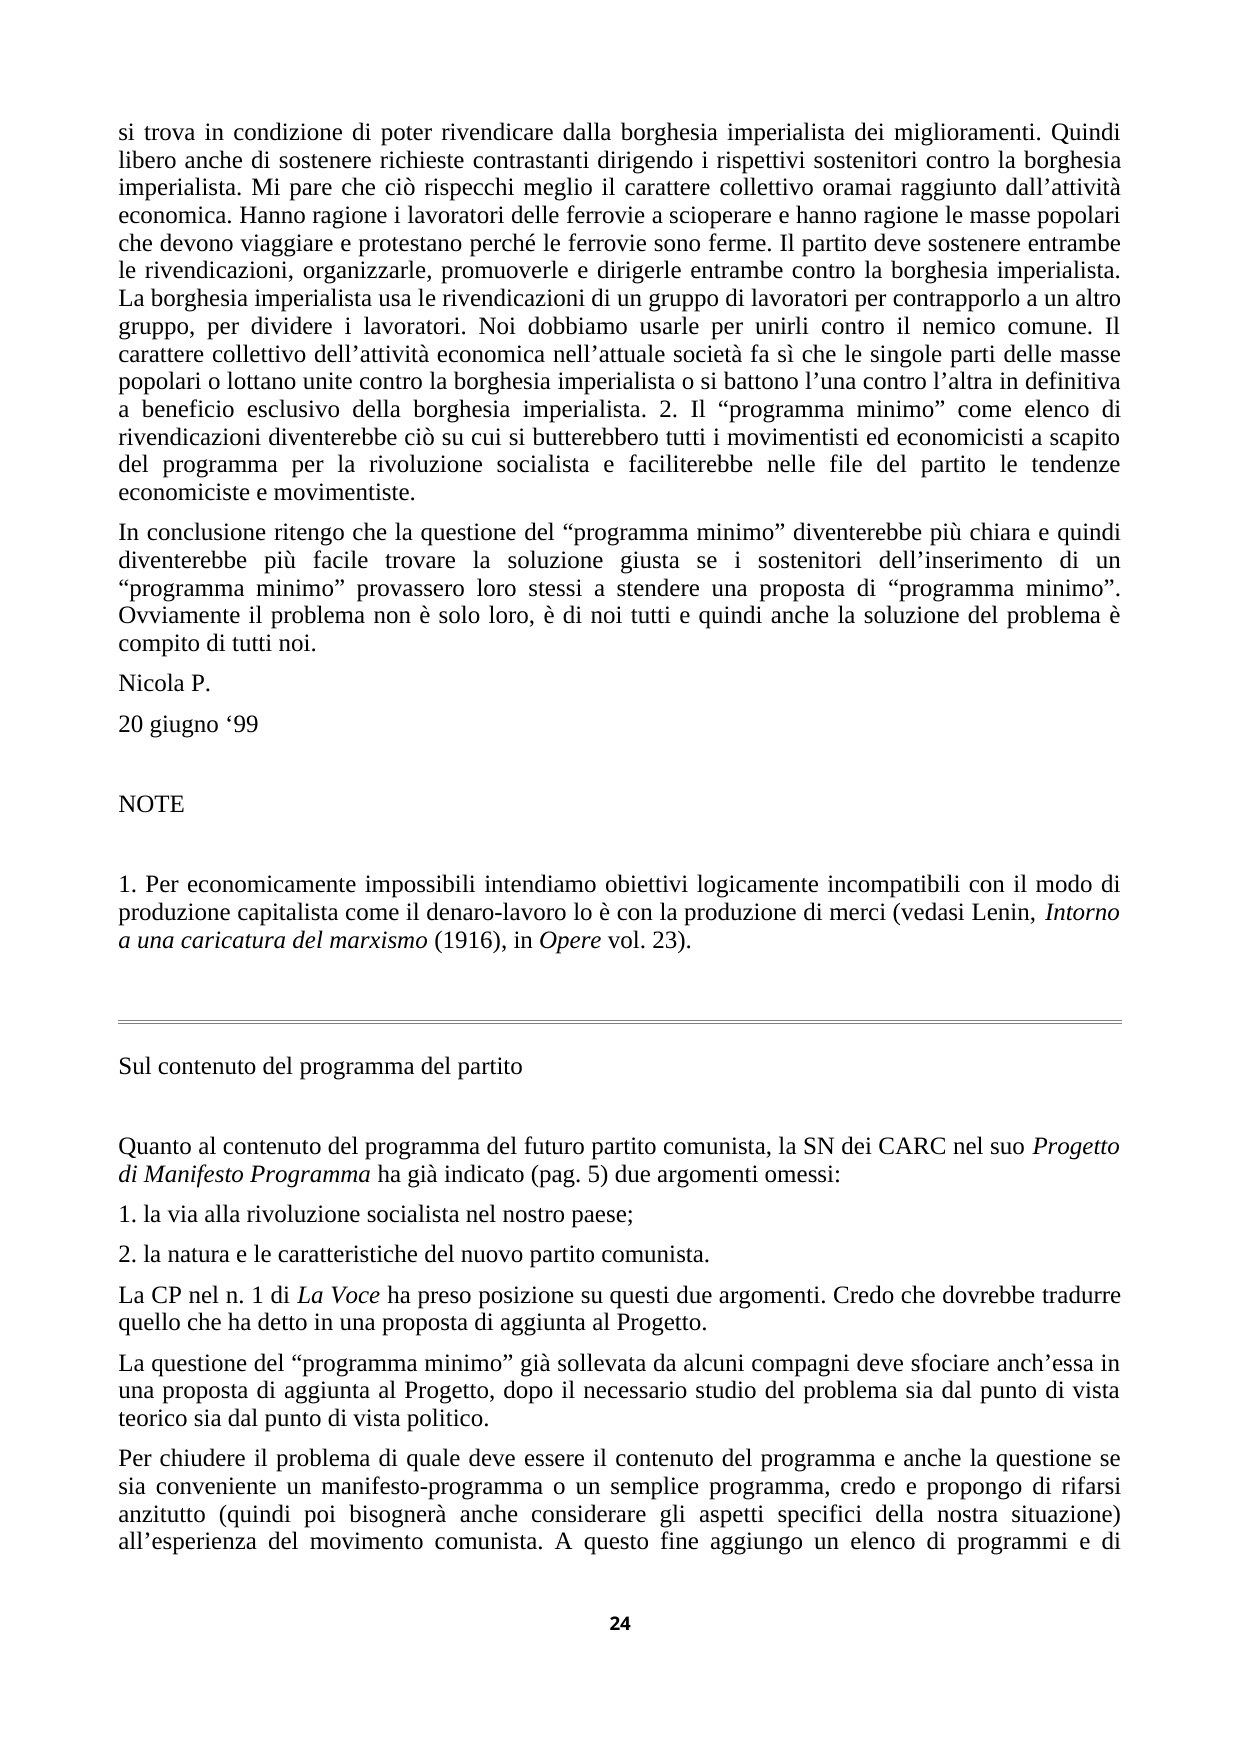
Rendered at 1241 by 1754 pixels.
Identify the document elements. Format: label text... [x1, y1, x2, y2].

text In conclusione ritengo che la questione del “programma minimo” diventerebbe più chiara e quindi diventerebbe più facile trovare la soluzione giusta se i sostenitori dell’inserimento di un “programma minimo” provassero loro stessi a stendere una proposta di “programma minimo”. Ovviamente il problema non è solo loro, è di noi tutti e quindi anche la soluzione del problema è compito di tutti noi. [118, 518, 1122, 657]
text Quanto al contenuto del programma del futuro partito comunista, la SN dei CARC nel suo Progetto di Manifesto Programma ha già indicato (pag. 5) due argomenti omessi: [118, 1132, 1122, 1188]
text Nicola P. [118, 669, 1122, 697]
text La questione del “programma minimo” già sollevata da alcuni compagni deve sfociare anch’essa in una proposta di aggiunta al Progetto, dopo il necessario studio del problema sia dal punto di vista teorico sia dal punto di vista politico. [118, 1349, 1122, 1432]
text 20 giugno ‘99 [118, 710, 1122, 737]
text 2. la natura e le caratteristiche del nuovo partito comunista. [118, 1241, 1122, 1268]
text NOTE [118, 790, 1122, 818]
text 1. la via alla rivoluzione socialista nel nostro paese; [118, 1200, 1122, 1228]
text si trova in condizione di poter rivendicare dalla borghesia imperialista dei miglioramenti. Quindi libero anche di sostenere richieste contrastanti dirigendo i rispettivi sostenitori contro la borghesia imperialista. Mi pare che ciò rispecchi meglio il carattere collettivo oramai raggiunto dall’attività economica. Hanno ragione i lavoratori delle ferrovie a scioperare e hanno ragione le masse popolari che devono viaggiare e protestano perché le ferrovie sono ferme. Il partito deve sostenere entrambe le rivendicazioni, organizzarle, promuoverle e dirigerle entrambe contro la borghesia imperialista. La borghesia imperialista usa le rivendicazioni di un gruppo di lavoratori per contrapporlo a un altro gruppo, per dividere i lavoratori. Noi dobbiamo usarle per unirli contro il nemico comune. Il carattere collettivo dell’attività economica nell’attuale società fa sì che le singole parti delle masse popolari o lottano unite contro la borghesia imperialista o si battono l’una contro l’altra in definitiva a beneficio esclusivo della borghesia imperialista. 2. Il “programma minimo” come elenco di rivendicazioni diventerebbe ciò su cui si butterebbero tutti i movimentisti ed economicisti a scapito del programma per la rivoluzione socialista e faciliterebbe nelle file del partito le tendenze economiciste e movimentiste. [118, 118, 1122, 506]
text Per chiudere il problema di quale deve essere il contenuto del programma e anche la questione se sia conveniente un manifesto-programma o un semplice programma, credo e propongo di rifarsi anzitutto (quindi poi bisognerà anche considerare gli aspetti specifici della nostra situazione) all’esperienza del movimento comunista. A questo fine aggiungo un elenco di programmi e di [118, 1444, 1122, 1555]
text 1. Per economicamente impossibili intendiamo obiettivi logicamente incompatibili con il modo di produzione capitalista come il denaro-lavoro lo è con la produzione di merci (vedasi Lenin, Intorno a una caricatura del marxismo (1916), in Opere vol. 23). [118, 871, 1122, 954]
text La CP nel n. 1 di La Voce ha preso posizione su questi due argomenti. Credo che dovrebbe tradurre quello che ha detto in una proposta di aggiunta al Progetto. [118, 1281, 1122, 1336]
text Sul contenuto del programma del partito [118, 1052, 1122, 1080]
